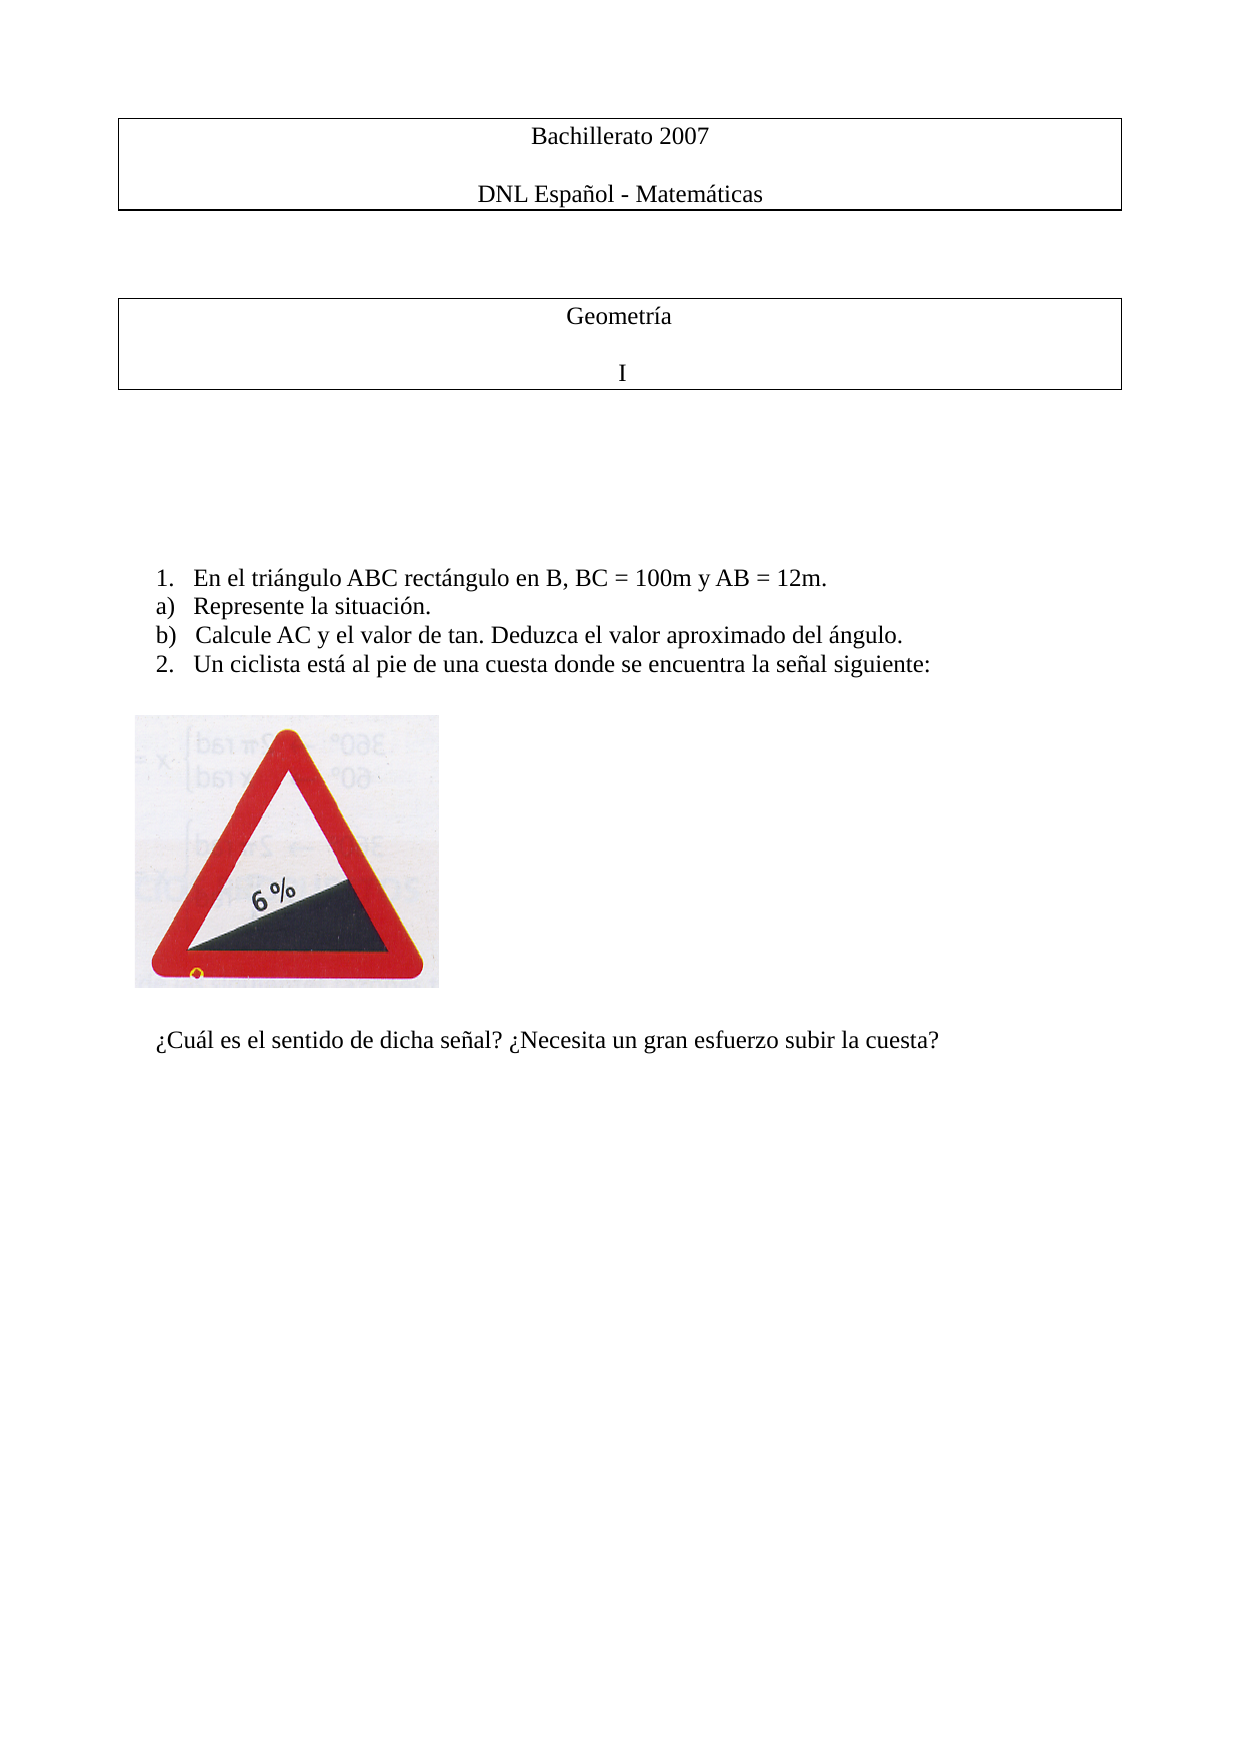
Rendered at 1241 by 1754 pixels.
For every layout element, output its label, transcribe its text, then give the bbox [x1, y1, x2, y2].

list Un ciclista está al pie de una cuesta donde se encuentra la señal siguiente: [156, 649, 1122, 678]
list En el triángulo ABC rectángulo en B, BC = 100m y AB = 12m. [156, 563, 1122, 591]
list Represente la situación. [156, 591, 1122, 620]
text Bachillerato 2007 [119, 119, 1121, 150]
text DNL Español - Matemáticas [119, 176, 1121, 209]
picture [134, 715, 439, 988]
text Geometría [119, 299, 1121, 329]
text b) Calcule AC y el valor de tan. Deduzca el valor aproximado del ángulo. [118, 620, 1122, 649]
text ¿Cuál es el sentido de dicha señal? ¿Necesita un gran esfuerzo subir la cuesta? [156, 1025, 1122, 1054]
text I [119, 355, 1121, 389]
